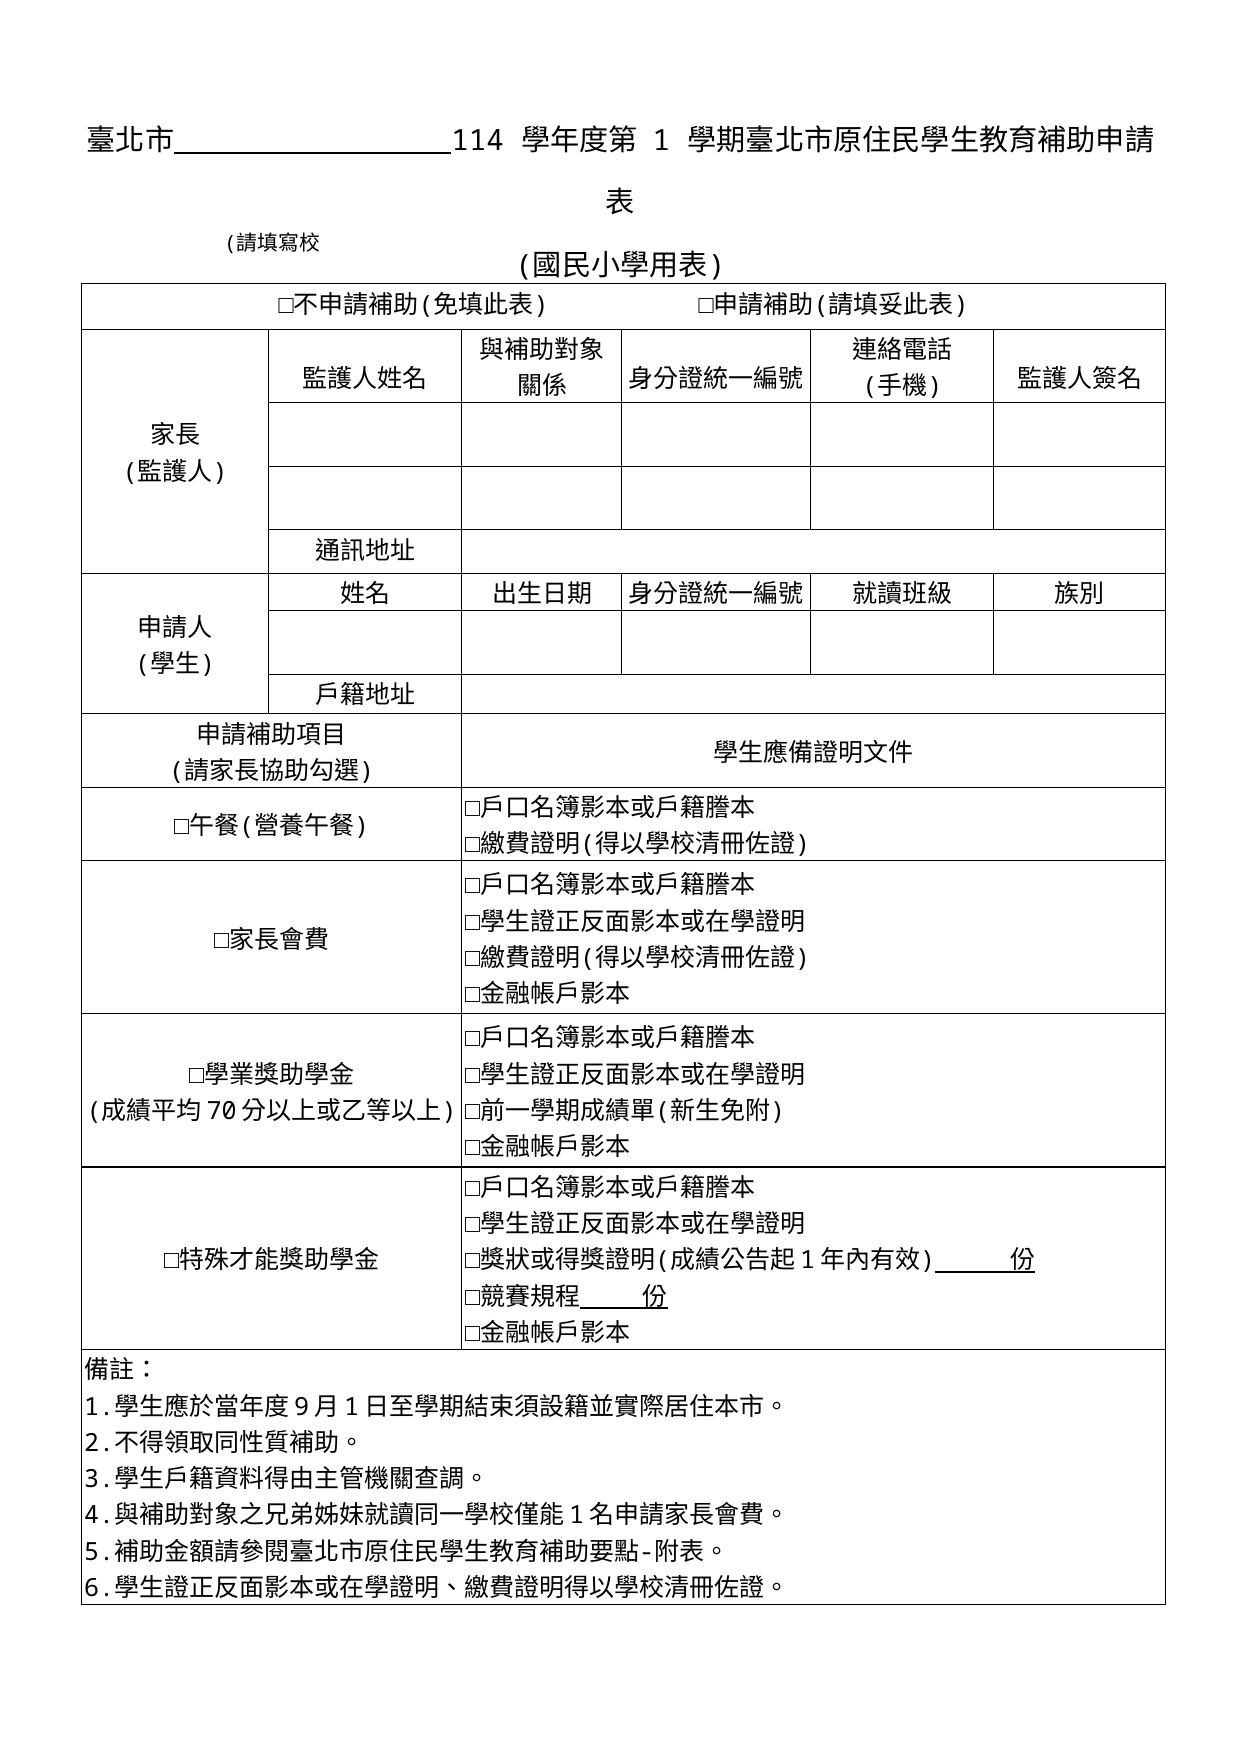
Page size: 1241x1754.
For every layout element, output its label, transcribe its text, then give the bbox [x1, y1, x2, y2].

table_cell 就讀班級 [811, 574, 993, 610]
table_cell 戶籍地址 [269, 675, 461, 713]
table_cell 族別 [994, 574, 1165, 610]
table_cell 身分證統一編號 [622, 330, 810, 402]
table_cell [462, 530, 1165, 573]
table_cell [269, 403, 461, 466]
text (請填寫校名) [224, 230, 351, 253]
table_cell 通訊地址 [269, 530, 461, 573]
table_cell [811, 611, 993, 673]
table_cell 備註： 1.學生應於當年度9月1日至學期結束須設籍並實際居住本市。 2.不得領取同性質補助。 3.學生戶籍資料得由主管機關查調。 4.與補助對象之兄弟姊妹就讀同一學校僅能1名申請家長會費。 5.補助金額請參閱臺北市原住民學生教育補助要點-附表。 6.學生證正反面影本或在學證明、繳費證明得以學校清冊佐證。 [82, 1350, 1165, 1603]
table_cell □戶口名簿影本或戶籍謄本 □學生證正反面影本或在學證明 □繳費證明(得以學校清冊佐證) □金融帳戶影本 [462, 861, 1165, 1013]
table_cell [994, 403, 1165, 466]
table_cell 與補助對象 關係 [462, 330, 621, 402]
table_cell [622, 403, 810, 466]
table_cell 出生日期 [462, 574, 621, 610]
table_cell 姓名 [269, 574, 461, 610]
table_cell [462, 675, 1165, 713]
table_cell 家長 (監護人) [82, 330, 268, 573]
table_cell [462, 611, 621, 673]
table_cell □特殊才能獎助學金 [82, 1168, 461, 1349]
text 臺北市 114 學年度第 1 學期臺北市原住民學生教育補助申請表 [75, 96, 1165, 221]
table_cell [811, 403, 993, 466]
table_cell 學生應備證明文件 [462, 714, 1165, 787]
table_cell □家長會費 [82, 861, 461, 1013]
table_cell [994, 611, 1165, 673]
table_cell □戶口名簿影本或戶籍謄本 □繳費證明(得以學校清冊佐證) [462, 788, 1165, 860]
table_cell [622, 611, 810, 673]
table_cell 連絡電話 (手機) [811, 330, 993, 402]
table_cell [269, 611, 461, 673]
table_cell [269, 467, 461, 529]
table_cell 申請人 (學生) [82, 574, 268, 713]
table_cell [811, 467, 993, 529]
table_cell □學業獎助學金 (成績平均70分以上或乙等以上) [82, 1014, 461, 1166]
table_cell [462, 403, 621, 466]
table_header □不申請補助(免填此表) □申請補助(請填妥此表) [82, 284, 1165, 328]
table_cell □戶口名簿影本或戶籍謄本 □學生證正反面影本或在學證明 □獎狀或得獎證明(成績公告起1年內有效) 份 □競賽規程 份 □金融帳戶影本 [462, 1168, 1165, 1349]
table_cell 身分證統一編號 [622, 574, 810, 610]
table_cell 監護人姓名 [269, 330, 461, 402]
table_cell [462, 467, 621, 529]
table_cell [994, 467, 1165, 529]
text (國民小學用表) [75, 221, 1165, 283]
table_cell 監護人簽名 [994, 330, 1165, 402]
table_cell □戶口名簿影本或戶籍謄本 □學生證正反面影本或在學證明 □前一學期成績單(新生免附) □金融帳戶影本 [462, 1014, 1165, 1166]
table_cell □午餐(營養午餐) [82, 788, 461, 860]
table_cell 申請補助項目 (請家長協助勾選) [82, 714, 461, 787]
table_cell [622, 467, 810, 529]
